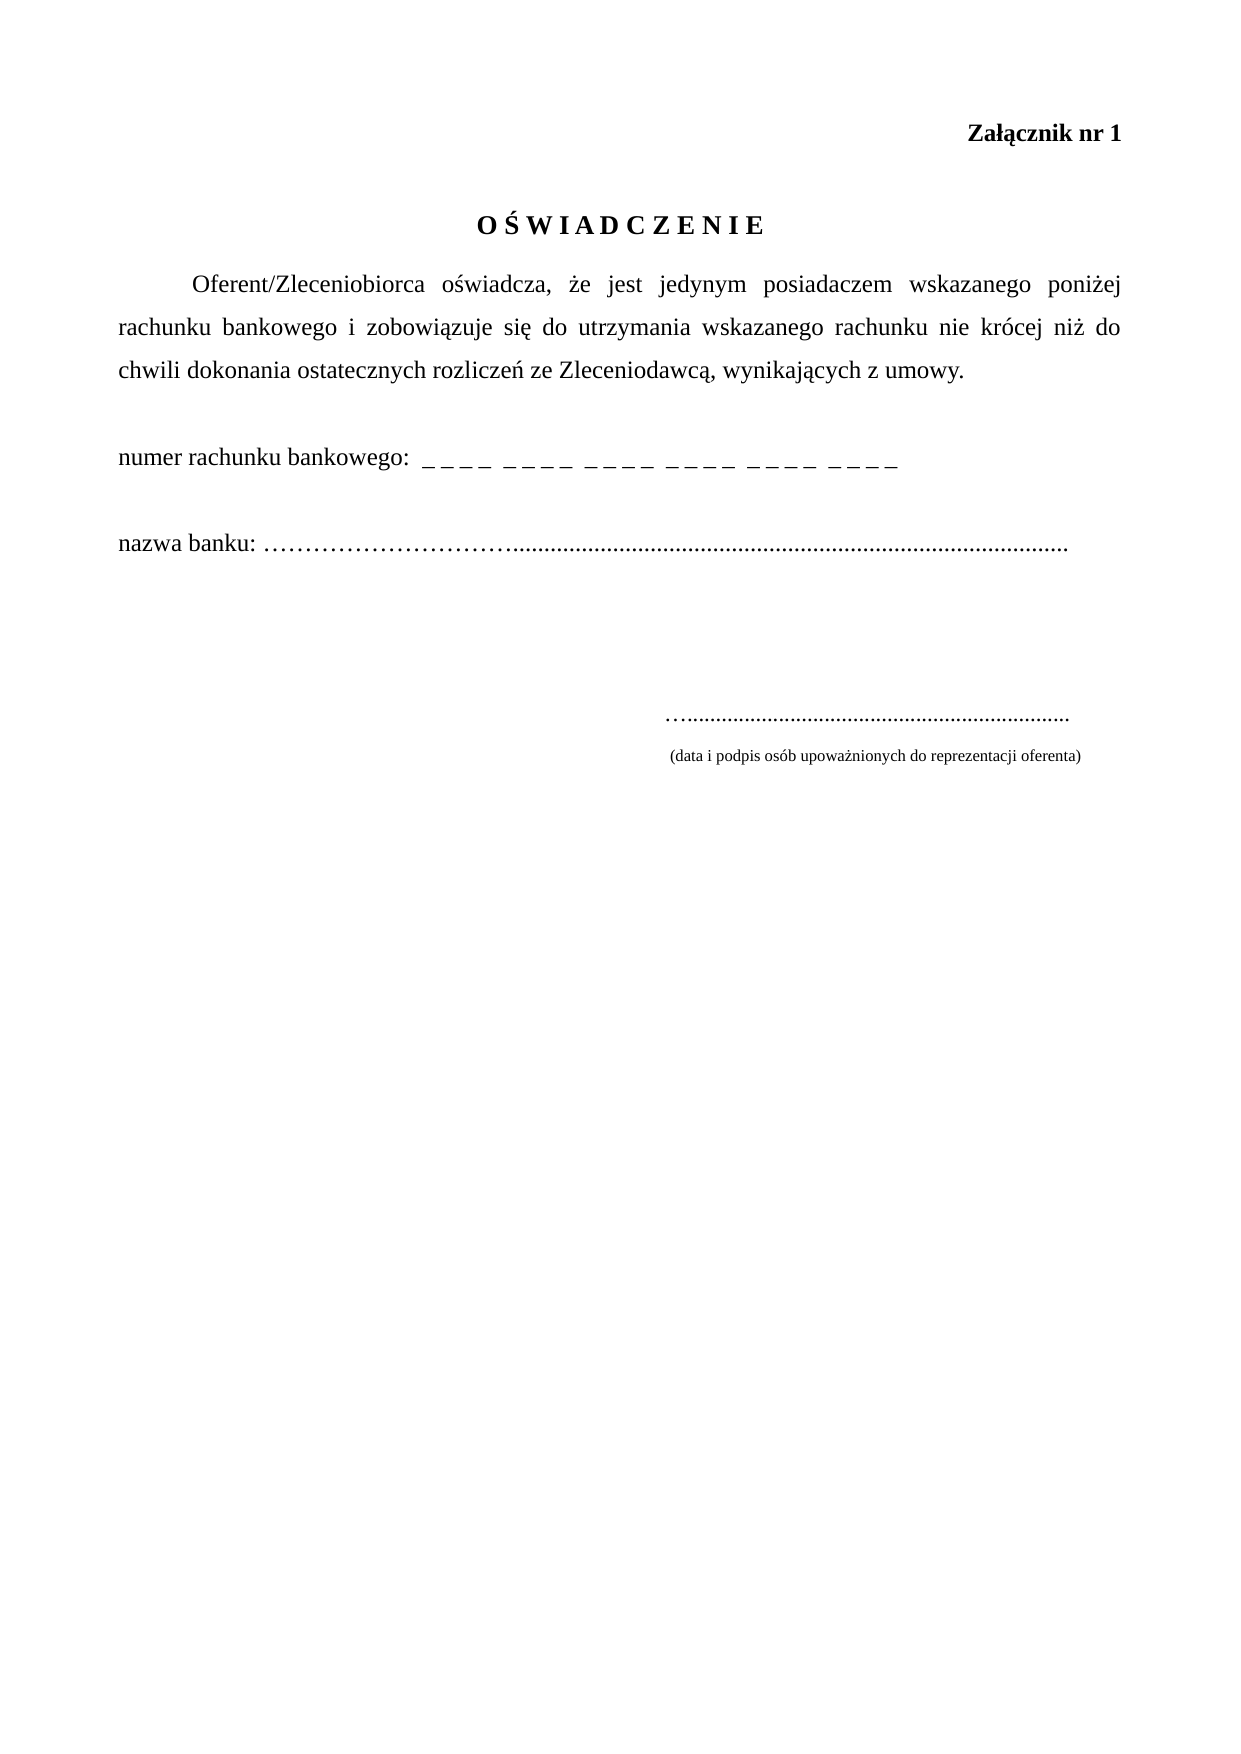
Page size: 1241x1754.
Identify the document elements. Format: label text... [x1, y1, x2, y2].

text numer rachunku bankowego: _ _ _ _ _ _ _ _ _ _ _ _ _ _ _ _ _ _ _ _ _ _ _ _ [118, 442, 1122, 470]
text nazwa banku: …………………………......................................................................................... [118, 528, 1122, 557]
text …................................................................... [118, 700, 1122, 727]
text Załącznik nr 1 [118, 118, 1122, 147]
text (data i podpis osób upoważnionych do reprezentacji oferenta) [118, 740, 1122, 766]
text Oferent/Zleceniobiorca oświadcza, że jest jedynym posiadaczem wskazanego poniżej rachunku bankowego i zobowiązuje się do utrzymania wskazanego rachunku nie krócej niż do chwili dokonania ostatecznych rozliczeń ze Zleceniodawcą, wynikających z umowy. [118, 269, 1122, 384]
text O Ś W I A D C Z E N I E [118, 209, 1122, 240]
